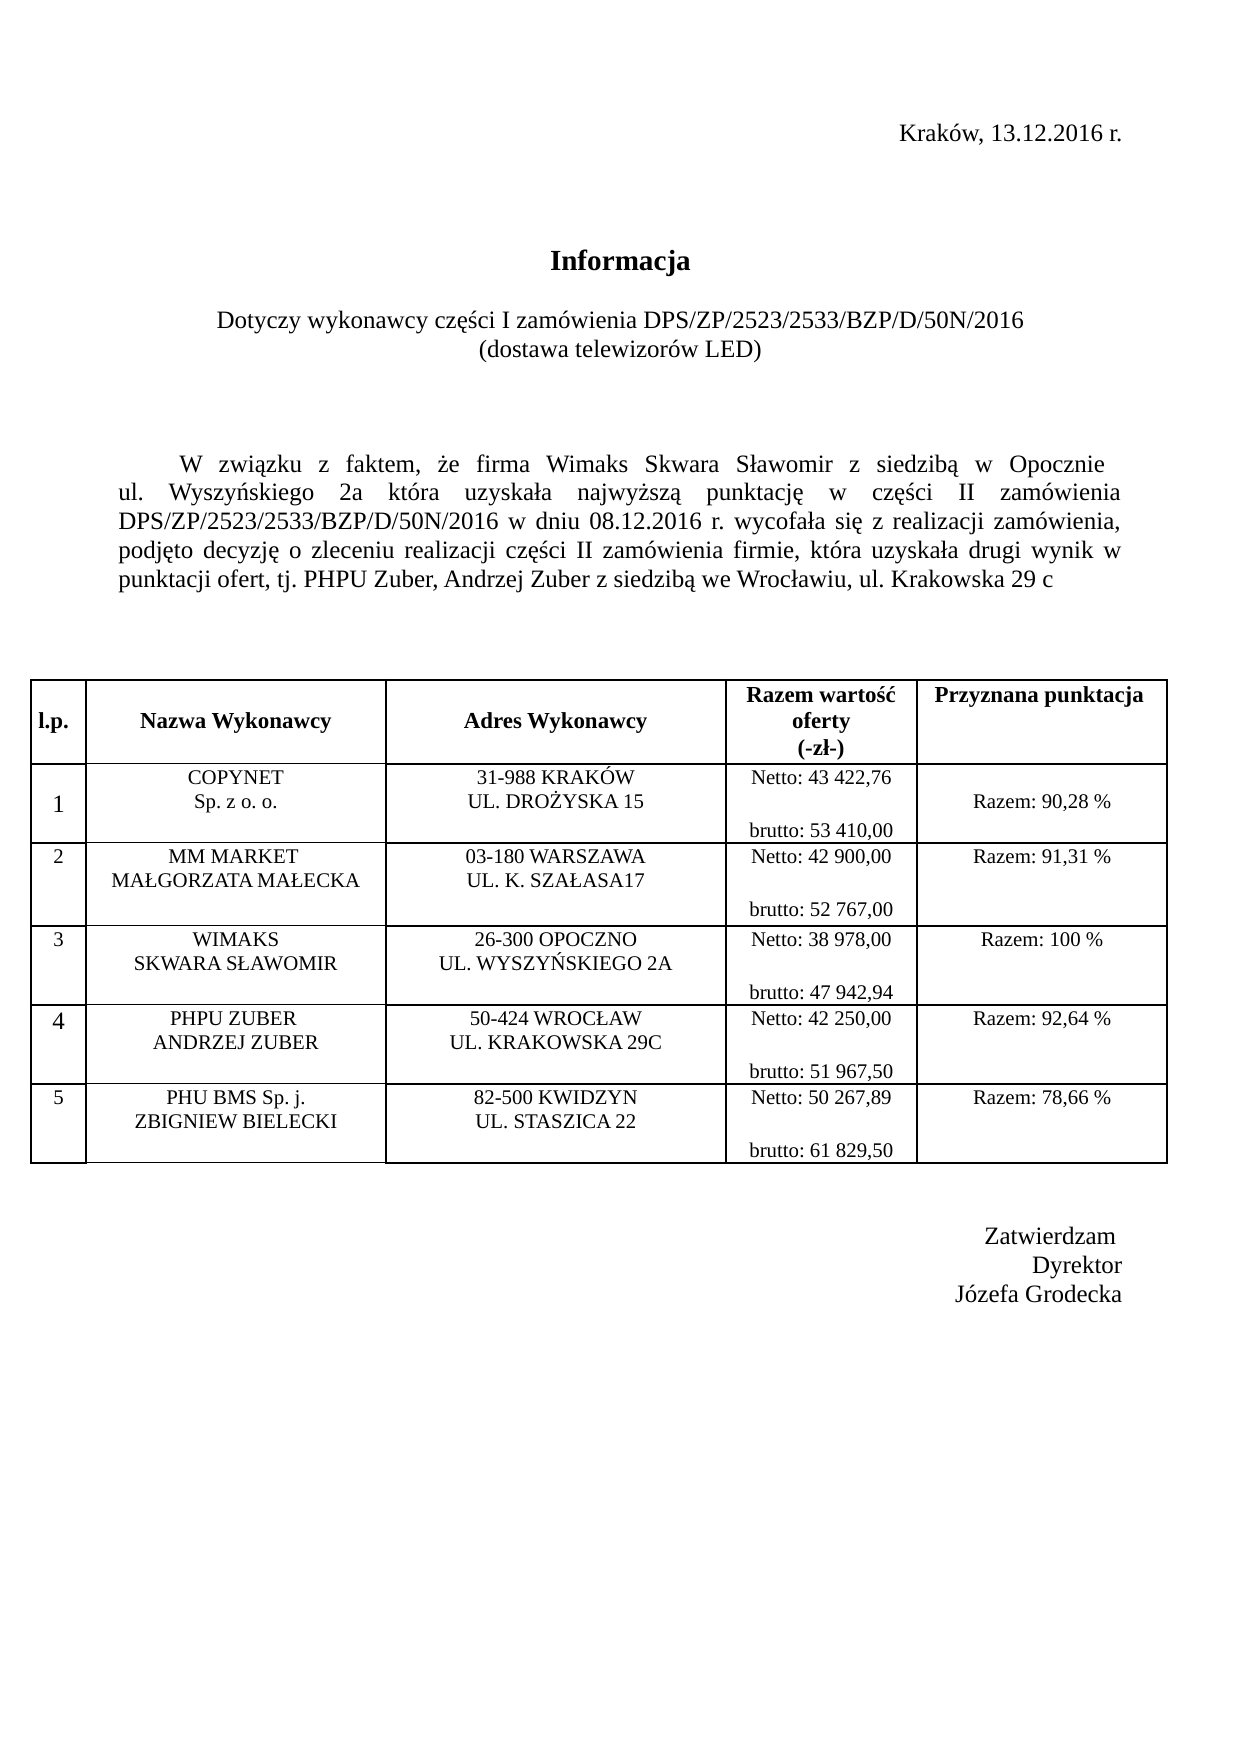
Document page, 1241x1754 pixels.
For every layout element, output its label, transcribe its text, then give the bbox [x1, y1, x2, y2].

text Józefa Grodecka [118, 1279, 1122, 1307]
table_cell PHPU ZUBER ANDRZEJ ZUBER [87, 1005, 385, 1083]
table_cell 26-300 OPOCZNO UL. WYSZYŃSKIEGO 2A [387, 927, 725, 1004]
table_header Przyznana punktacja [918, 681, 1166, 763]
table_header Razem wartość oferty (-zł-) [727, 681, 916, 763]
table_cell Netto: 43 422,76 brutto: 53 410,00 [727, 765, 916, 842]
table_cell Razem: 91,31 % [918, 844, 1166, 925]
table_header l.p. [32, 681, 85, 763]
table_cell COPYNET Sp. z o. o. [87, 764, 385, 842]
text W związku z faktem, że firma Wimaks Skwara Sławomir z siedzibą w Opocznie ul. Wyszyńskiego 2a która uzyskała najwyższą punktację w części II zamówienia DPS/ZP/2523/2533/BZP/D/50N/2016 w dniu 08.12.2016 r. wycofała się z realizacji zamówienia, podjęto decyzję o zleceniu realizacji części II zamówienia firmie, która uzyskała drugi wynik w punktacji ofert, tj. PHPU Zuber, Andrzej Zuber z siedzibą we Wrocławiu, ul. Krakowska 29 c [118, 449, 1122, 592]
table_cell 4 [32, 1006, 85, 1083]
table_cell WIMAKS SKWARA SŁAWOMIR [87, 926, 385, 1004]
table_cell 1 [32, 765, 85, 842]
table_cell 82-500 KWIDZYN UL. STASZICA 22 [387, 1085, 725, 1162]
table_header Nazwa Wykonawcy [87, 681, 385, 763]
text Zatwierdzam [118, 1221, 1122, 1250]
text (dostawa telewizorów LED) [118, 334, 1122, 362]
table_cell 3 [32, 927, 85, 1004]
table_cell 2 [32, 844, 85, 925]
text Informacja [118, 243, 1122, 276]
text Dyrektor [118, 1250, 1122, 1279]
table_cell Razem: 90,28 % [918, 765, 1166, 842]
table_cell Netto: 42 900,00 brutto: 52 767,00 [727, 844, 916, 925]
table_cell PHU BMS Sp. j. ZBIGNIEW BIELECKI [87, 1084, 385, 1162]
table_cell 50-424 WROCŁAW UL. KRAKOWSKA 29C [387, 1006, 725, 1083]
table_cell Netto: 42 250,00 brutto: 51 967,50 [727, 1006, 916, 1083]
table_cell 31-988 KRAKÓW UL. DROŻYSKA 15 [387, 765, 725, 842]
table_cell Netto: 50 267,89 brutto: 61 829,50 [727, 1085, 916, 1162]
table_cell Razem: 100 % [918, 927, 1166, 1004]
text Dotyczy wykonawcy części I zamówienia DPS/ZP/2523/2533/BZP/D/50N/2016 [118, 305, 1122, 334]
text Kraków, 13.12.2016 r. [118, 118, 1122, 147]
table_cell 5 [32, 1085, 85, 1162]
table_cell Razem: 92,64 % [918, 1006, 1166, 1083]
table_cell MM MARKET MAŁGORZATA MAŁECKA [87, 843, 385, 925]
table_header Adres Wykonawcy [387, 681, 725, 763]
table_cell Razem: 78,66 % [918, 1085, 1166, 1162]
table_cell Netto: 38 978,00 brutto: 47 942,94 [727, 927, 916, 1004]
table_cell 03-180 WARSZAWA UL. K. SZAŁASA17 [387, 844, 725, 925]
